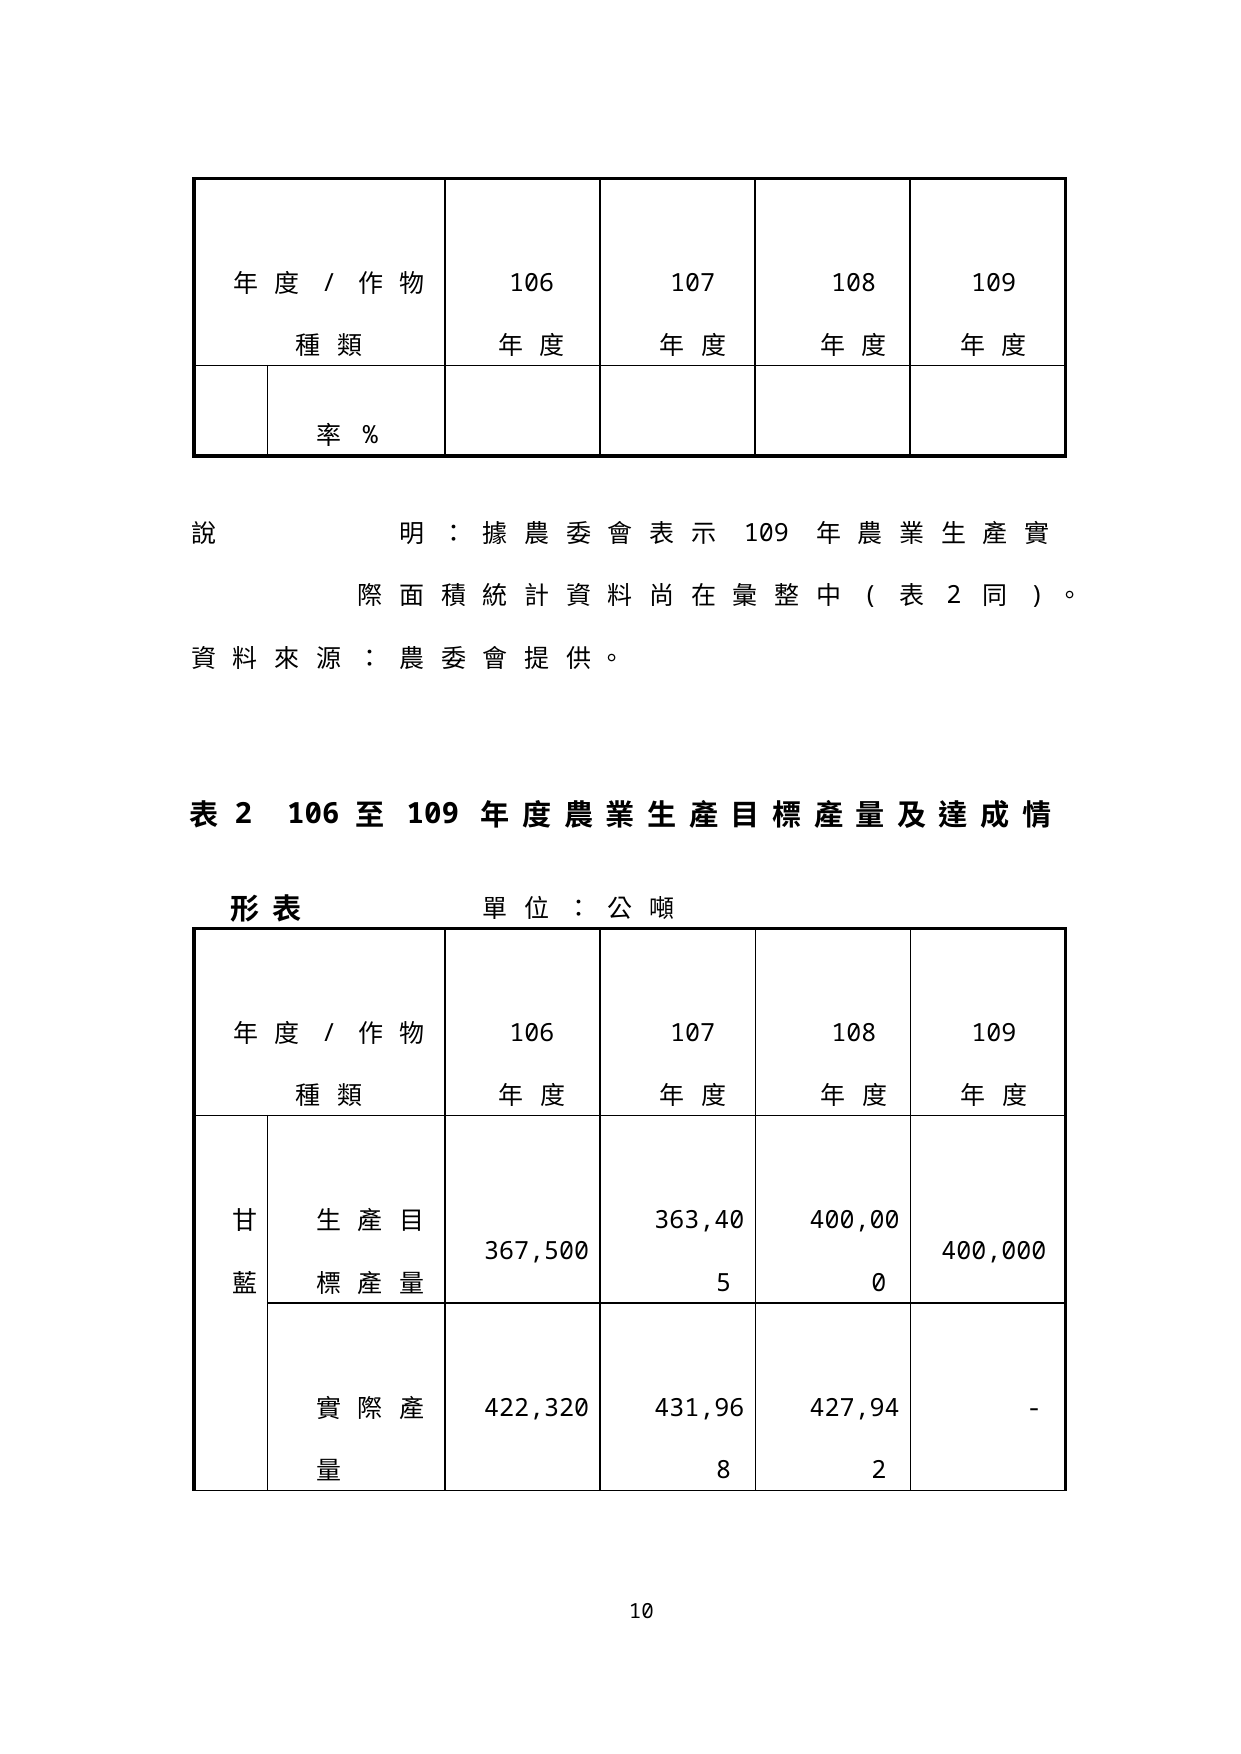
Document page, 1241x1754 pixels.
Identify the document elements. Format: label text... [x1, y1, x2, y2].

table_header 109年度 [911, 180, 1064, 365]
table_header 年度/作物種類 [196, 930, 444, 1115]
table_cell - [911, 1304, 1064, 1490]
table_cell - [911, 366, 1064, 454]
table_header 106年度 [446, 930, 599, 1115]
table_header 109年度 [911, 930, 1064, 1115]
table_cell 367,500 [446, 1116, 599, 1302]
table_cell 427,942 [756, 1304, 910, 1490]
table_cell 甘藍 [196, 1116, 267, 1490]
table_cell 400,000 [911, 1116, 1064, 1302]
table_cell 422,320 [446, 1304, 599, 1490]
table_cell [601, 366, 754, 454]
table_cell [196, 366, 267, 454]
text 說 明：據農委會表示109年農業生產實際面積統計資料尚在彙整中(表2同)。 [183, 490, 1058, 615]
table_cell 率% [268, 366, 444, 454]
table_cell 400,000 [756, 1116, 910, 1302]
table_header 107年度 [601, 930, 755, 1115]
table_header 108年度 [756, 180, 909, 365]
table_header 108年度 [756, 930, 910, 1115]
table_cell 431,968 [601, 1304, 755, 1490]
table_cell [756, 366, 909, 454]
text 資料來源：農委會提供。 [183, 615, 1058, 677]
table_cell 生產目標產量 [268, 1116, 444, 1302]
table_header 107年度 [601, 180, 754, 365]
table_cell 363,405 [601, 1116, 755, 1302]
table_header 年度/作物種類 [196, 180, 444, 365]
table_cell 實際產量 [268, 1304, 444, 1490]
table_header 106年度 [446, 180, 599, 365]
text 表2 106至109年度農業生產目標產量及達成情形表 單位：公噸 [183, 740, 1058, 927]
table_cell [446, 366, 599, 454]
